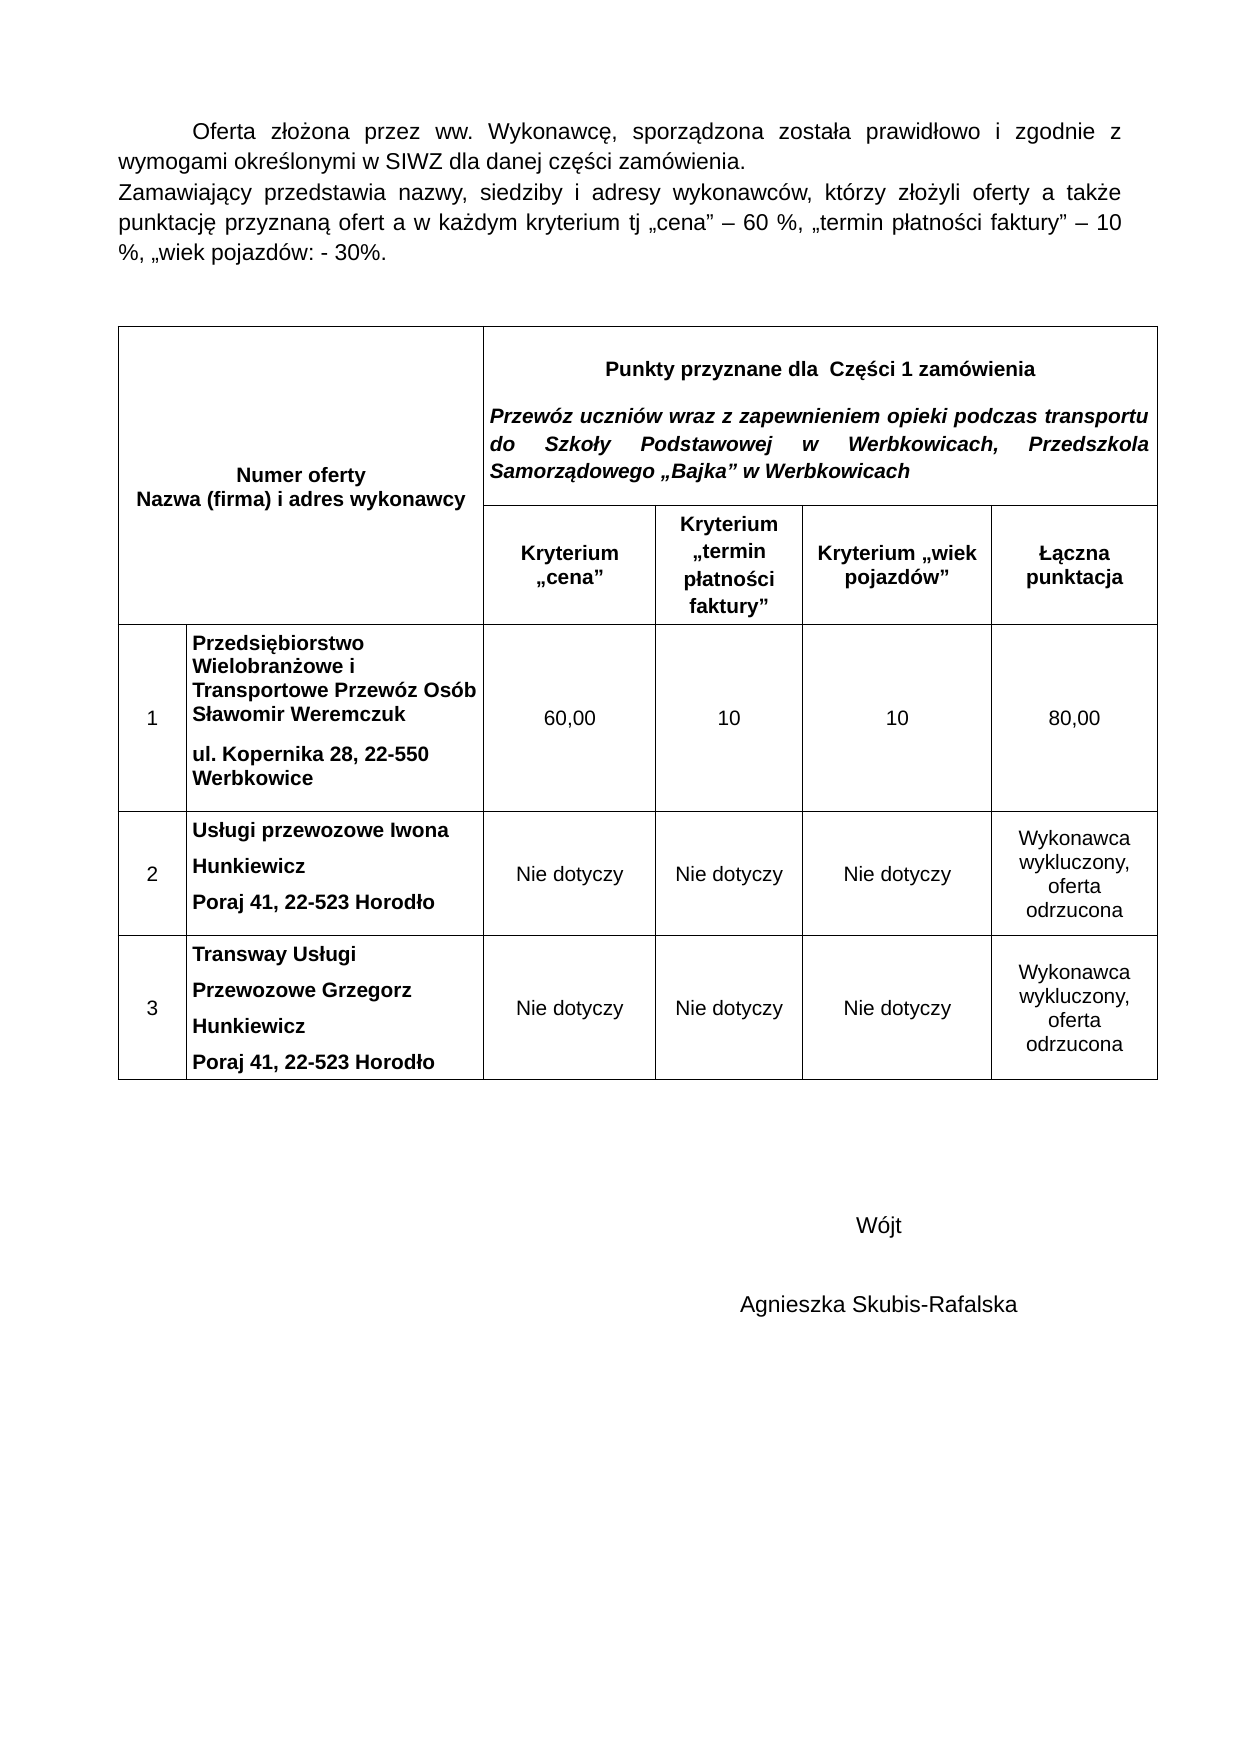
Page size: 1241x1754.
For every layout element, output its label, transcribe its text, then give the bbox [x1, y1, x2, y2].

table_cell Przedsiębiorstwo Wielobranżowe i Transportowe Przewóz Osób Sławomir Weremczuk ul. Kopernika 28, 22-550 Werbkowice [187, 625, 483, 811]
table_cell Kryterium „cena” [484, 506, 655, 624]
table_cell 60,00 [484, 625, 655, 811]
table_cell 3 [119, 936, 186, 1079]
table_cell Nie dotyczy [484, 936, 655, 1079]
table_cell Nie dotyczy [484, 812, 655, 935]
table_cell Kryterium „wiek pojazdów” [803, 506, 991, 624]
text Agnieszka Skubis-Rafalska [118, 1291, 1122, 1318]
table_cell 1 [119, 625, 186, 811]
table_cell Nie dotyczy [803, 812, 991, 935]
table_header Numer oferty Nazwa (firma) i adres wykonawcy [119, 327, 483, 624]
table_cell Usługi przewozowe Iwona Hunkiewicz Poraj 41, 22-523 Horodło [187, 812, 483, 935]
table_cell Łączna punktacja [992, 506, 1157, 624]
table_cell Transway Usługi Przewozowe Grzegorz Hunkiewicz Poraj 41, 22-523 Horodło [187, 936, 483, 1079]
text Oferta złożona przez ww. Wykonawcę, sporządzona została prawidłowo i zgodnie z wymogami określonymi w SIWZ dla danej części zamówienia. [118, 118, 1122, 175]
table_header Punkty przyznane dla Części 1 zamówienia Przewóz uczniów wraz z zapewnieniem opieki podczas transportu do Szkoły Podstawowej w Werbkowicach, Przedszkola Samorządowego „Bajka” w Werbkowicach [484, 327, 1157, 505]
table_cell 2 [119, 812, 186, 935]
text Wójt [118, 1212, 1122, 1238]
table_cell 80,00 [992, 625, 1157, 811]
table_cell Wykonawca wykluczony, oferta odrzucona [992, 936, 1157, 1079]
table_cell Kryterium „termin płatności faktury” [656, 506, 802, 624]
table_cell 10 [803, 625, 991, 811]
table_cell Nie dotyczy [656, 936, 802, 1079]
text Zamawiający przedstawia nazwy, siedziby i adresy wykonawców, którzy złożyli oferty a także punktację przyznaną ofert a w każdym kryterium tj „cena” – 60 %, „termin płatności faktury” – 10 %, „wiek pojazdów: - 30%. [118, 178, 1122, 265]
table_cell Nie dotyczy [803, 936, 991, 1079]
table_cell 10 [656, 625, 802, 811]
table_cell Wykonawca wykluczony, oferta odrzucona [992, 812, 1157, 935]
table_cell Nie dotyczy [656, 812, 802, 935]
